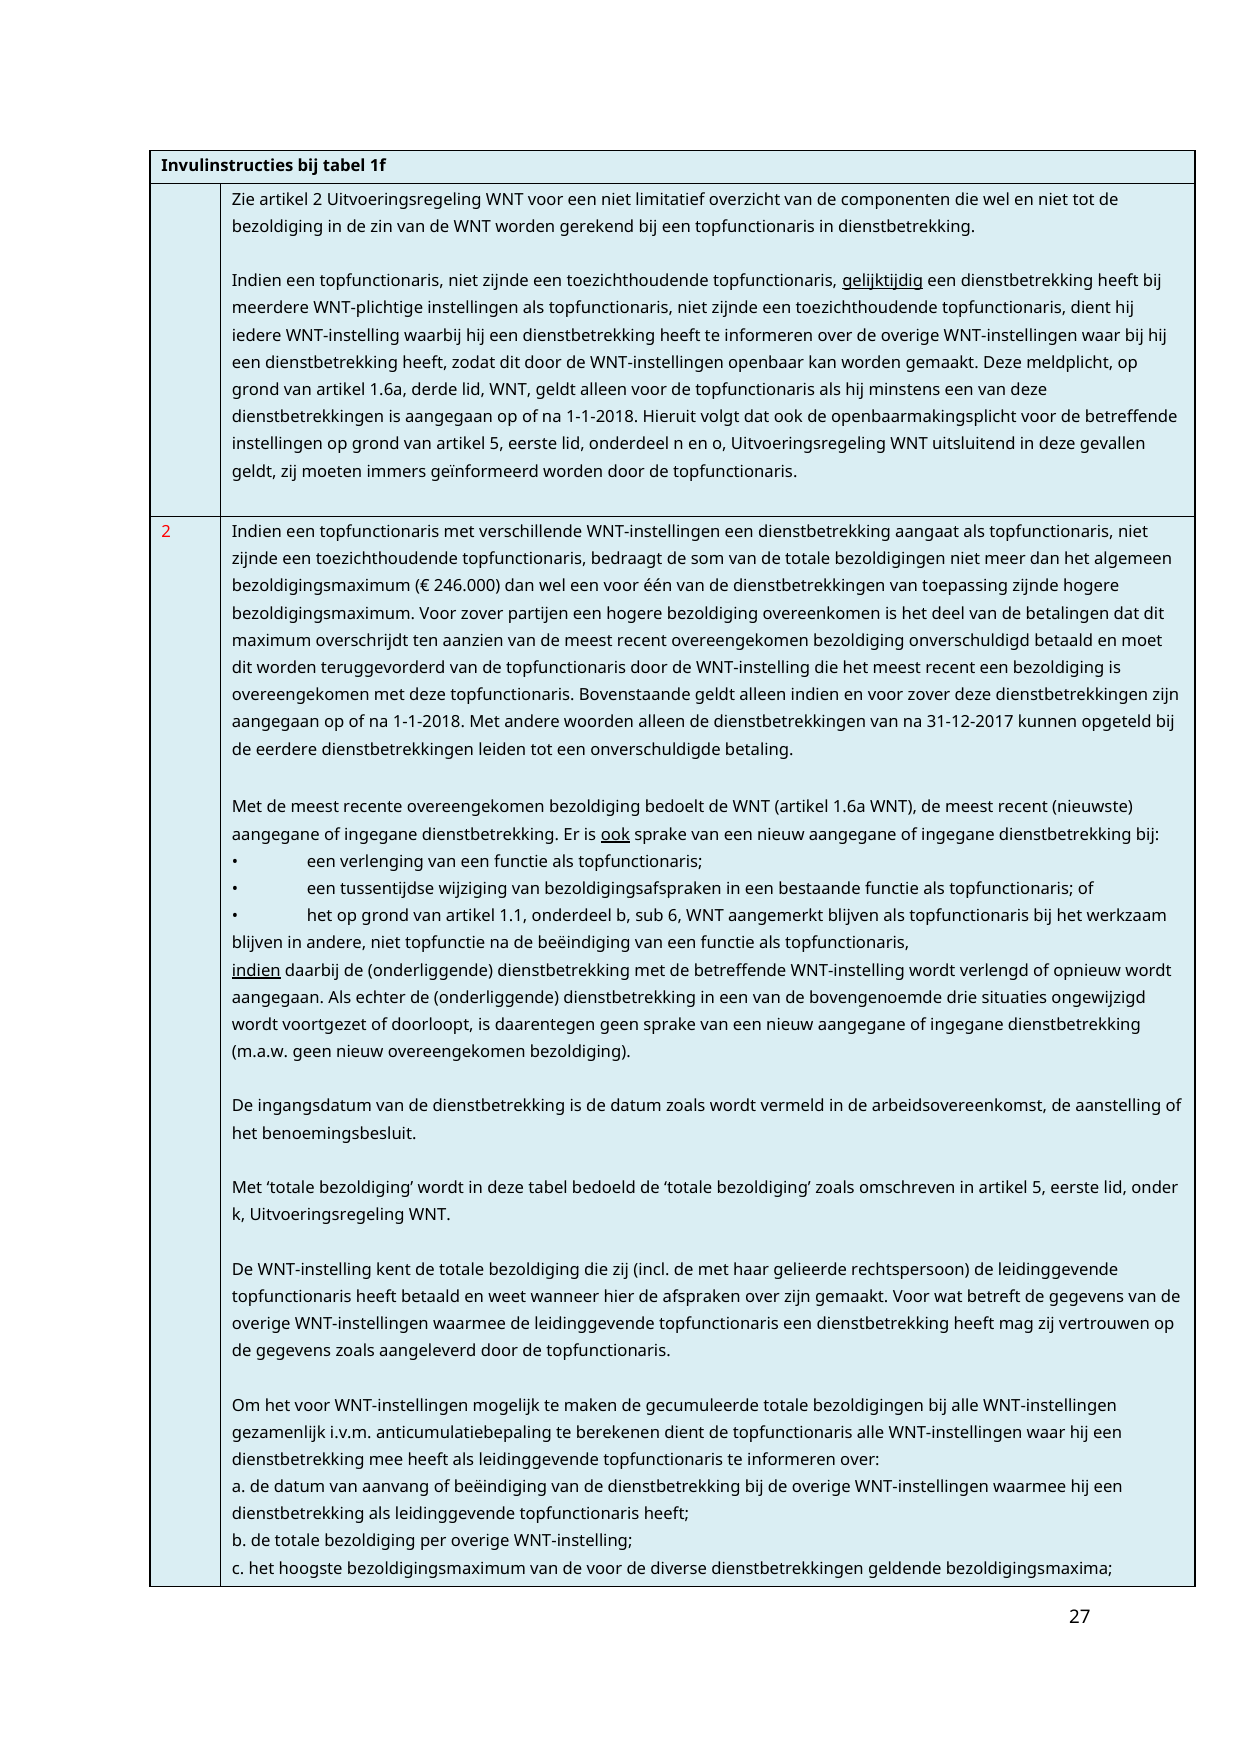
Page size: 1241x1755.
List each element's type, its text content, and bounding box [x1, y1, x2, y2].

table_cell [151, 184, 220, 516]
table_cell Zie artikel 2 Uitvoeringsregeling WNT voor een niet limitatief overzicht van de componenten die wel en niet tot de bezoldiging in de zin van de WNT worden gerekend bij een topfunctionaris in dienstbetrekking. Indien een topfunctionaris, niet zijnde een toezichthoudende topfunctionaris, gelijktijdig een dienstbetrekking heeft bij meerdere WNT-plichtige instellingen als topfunctionaris, niet zijnde een toezichthoudende topfunctionaris, dient hij iedere WNT-instelling waarbij hij een dienstbetrekking heeft te informeren over de overige WNT-instellingen waar bij hij een dienstbetrekking heeft, zodat dit door de WNT-instellingen openbaar kan worden gemaakt. Deze meldplicht, op grond van artikel 1.6a, derde lid, WNT, geldt alleen voor de topfunctionaris als hij minstens een van deze dienstbetrekkingen is aangegaan op of na 1-1-2018. Hieruit volgt dat ook de openbaarmakingsplicht voor de betreffende instellingen op grond van artikel 5, eerste lid, onderdeel n en o, Uitvoeringsregeling WNT uitsluitend in deze gevallen geldt, zij moeten immers geïnformeerd worden door de topfunctionaris. [221, 184, 1194, 516]
table_cell 2 [151, 517, 220, 1586]
table_header Invulinstructies bij tabel 1f [151, 151, 1194, 183]
table_cell Indien een topfunctionaris met verschillende WNT-instellingen een dienstbetrekking aangaat als topfunctionaris, niet zijnde een toezichthoudende topfunctionaris, bedraagt de som van de totale bezoldigingen niet meer dan het algemeen bezoldigingsmaximum (€ 246.000) dan wel een voor één van de dienstbetrekkingen van toepassing zijnde hogere bezoldigingsmaximum. Voor zover partijen een hogere bezoldiging overeenkomen is het deel van de betalingen dat dit maximum overschrijdt ten aanzien van de meest recent overeengekomen bezoldiging onverschuldigd betaald en moet dit worden teruggevorderd van de topfunctionaris door de WNT-instelling die het meest recent een bezoldiging is overeengekomen met deze topfunctionaris. Bovenstaande geldt alleen indien en voor zover deze dienstbetrekkingen zijn aangegaan op of na 1-1-2018. Met andere woorden alleen de dienstbetrekkingen van na 31-12-2017 kunnen opgeteld bij de eerdere dienstbetrekkingen leiden tot een onverschuldigde betaling. Met de meest recente overeengekomen bezoldiging bedoelt de WNT (artikel 1.6a WNT), de meest recent (nieuwste) aangegane of ingegane dienstbetrekking. Er is ook sprake van een nieuw aangegane of ingegane dienstbetrekking bij: • een verlenging van een functie als topfunctionaris; • een tussentijdse wijziging van bezoldigingsafspraken in een bestaande functie als topfunctionaris; of • het op grond van artikel 1.1, onderdeel b, sub 6, WNT aangemerkt blijven als topfunctionaris bij het werkzaam blijven in andere, niet topfunctie na de beëindiging van een functie als topfunctionaris, indien daarbij de (onderliggende) dienstbetrekking met de betreffende WNT-instelling wordt verlengd of opnieuw wordt aangegaan. Als echter de (onderliggende) dienstbetrekking in een van de bovengenoemde drie situaties ongewijzigd wordt voortgezet of doorloopt, is daarentegen geen sprake van een nieuw aangegane of ingegane dienstbetrekking (m.a.w. geen nieuw overeengekomen bezoldiging). De ingangsdatum van de dienstbetrekking is de datum zoals wordt vermeld in de arbeidsovereenkomst, de aanstelling of het benoemingsbesluit. Met ‘totale bezoldiging’ wordt in deze tabel bedoeld de ‘totale bezoldiging’ zoals omschreven in artikel 5, eerste lid, onder k, Uitvoeringsregeling WNT. De WNT-instelling kent de totale bezoldiging die zij (incl. de met haar gelieerde rechtspersoon) de leidinggevende topfunctionaris heeft betaald en weet wanneer hier de afspraken over zijn gemaakt. Voor wat betreft de gegevens van de overige WNT-instellingen waarmee de leidinggevende topfunctionaris een dienstbetrekking heeft mag zij vertrouwen op de gegevens zoals aangeleverd door de topfunctionaris. Om het voor WNT-instellingen mogelijk te maken de gecumuleerde totale bezoldigingen bij alle WNT-instellingen gezamenlijk i.v.m. anticumulatiebepaling te berekenen dient de topfunctionaris alle WNT-instellingen waar hij een dienstbetrekking mee heeft als leidinggevende topfunctionaris te informeren over: a. de datum van aanvang of beëindiging van de dienstbetrekking bij de overige WNT-instellingen waarmee hij een dienstbetrekking als leidinggevende topfunctionaris heeft; b. de totale bezoldiging per overige WNT-instelling; c. het hoogste bezoldigingsmaximum van de voor de diverse dienstbetrekkingen geldende bezoldigingsmaxima; [221, 517, 1194, 1586]
